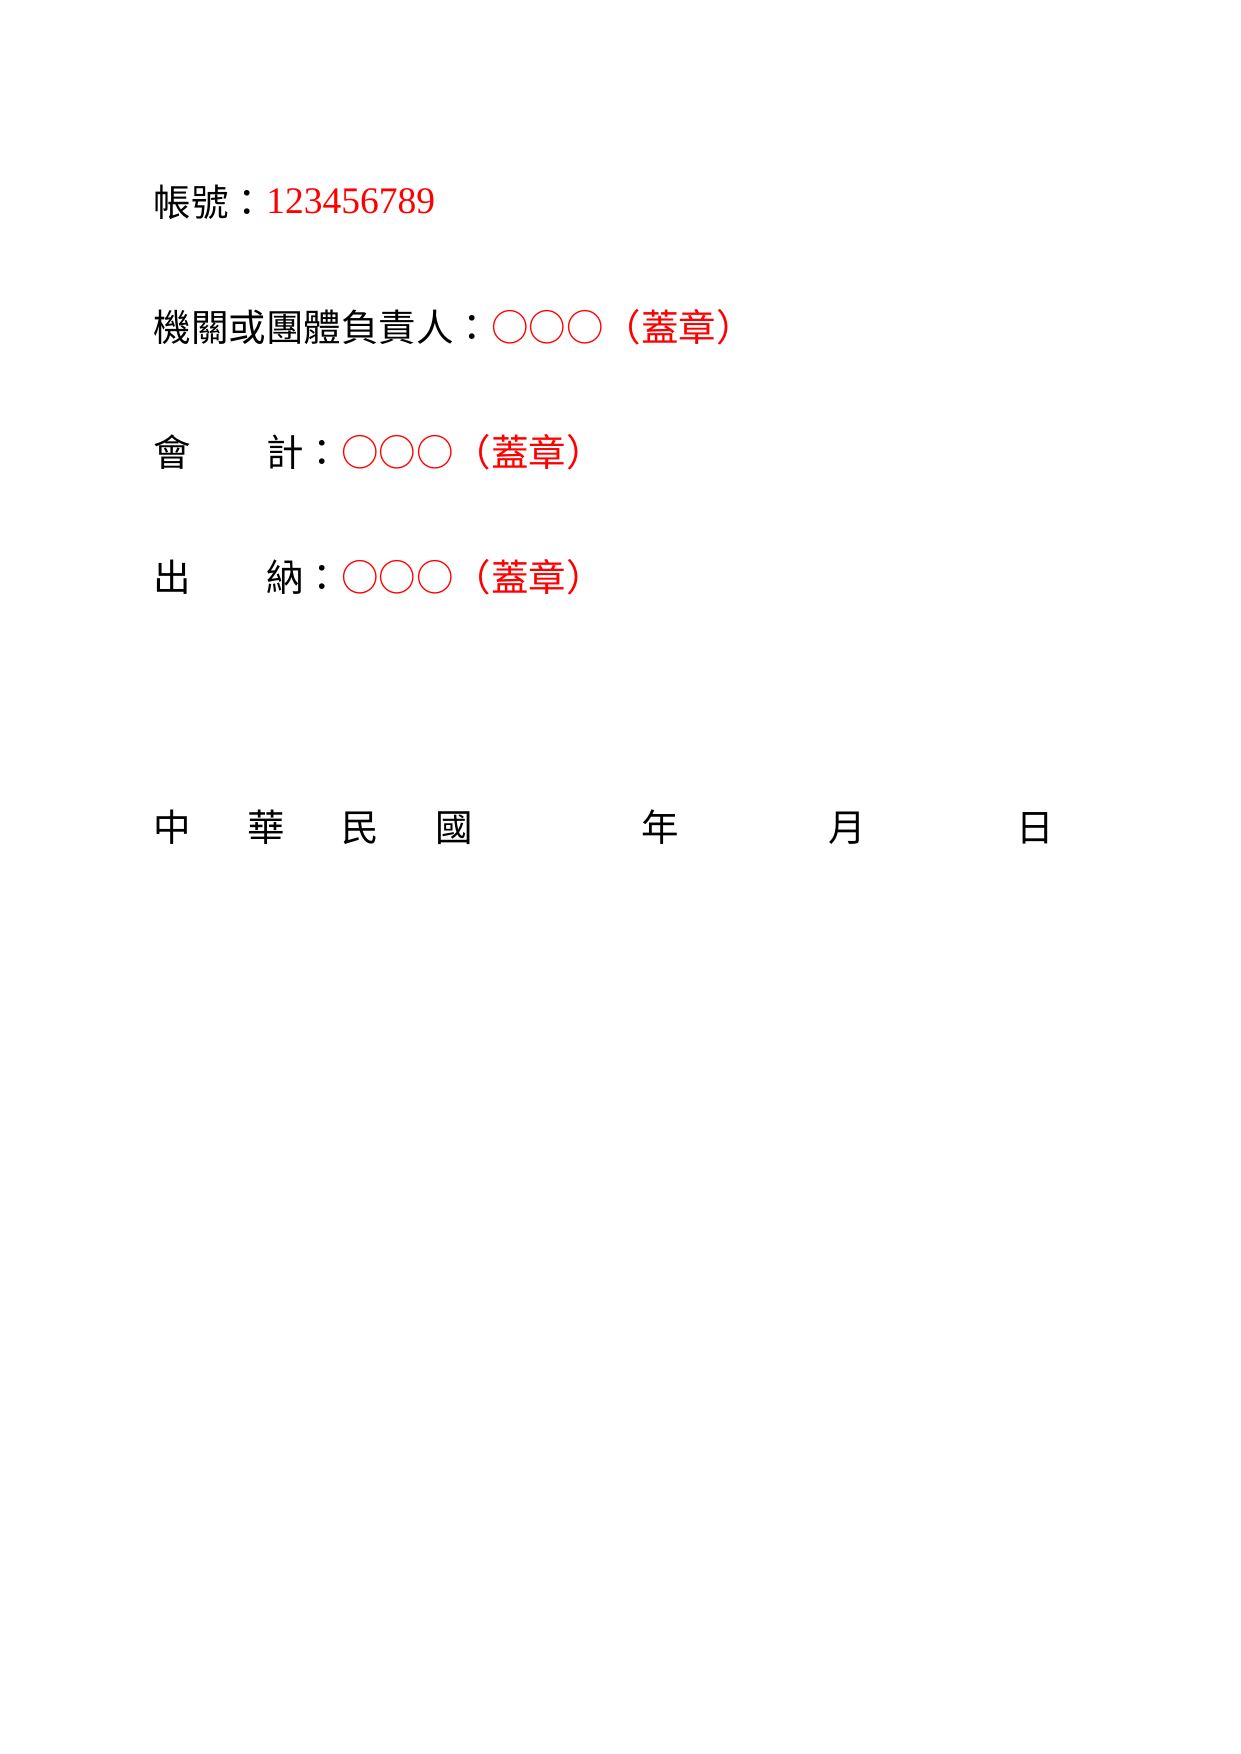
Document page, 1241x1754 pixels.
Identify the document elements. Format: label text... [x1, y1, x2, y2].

text 中 華 民 國 年 月 日 [153, 783, 1087, 846]
text 出 納：○○○（蓋章） [153, 533, 1087, 596]
text 帳號：123456789 [153, 158, 1087, 221]
text 會 計：○○○（蓋章） [153, 408, 1087, 471]
text 機關或團體負責人：○○○（蓋章） [153, 283, 1087, 346]
